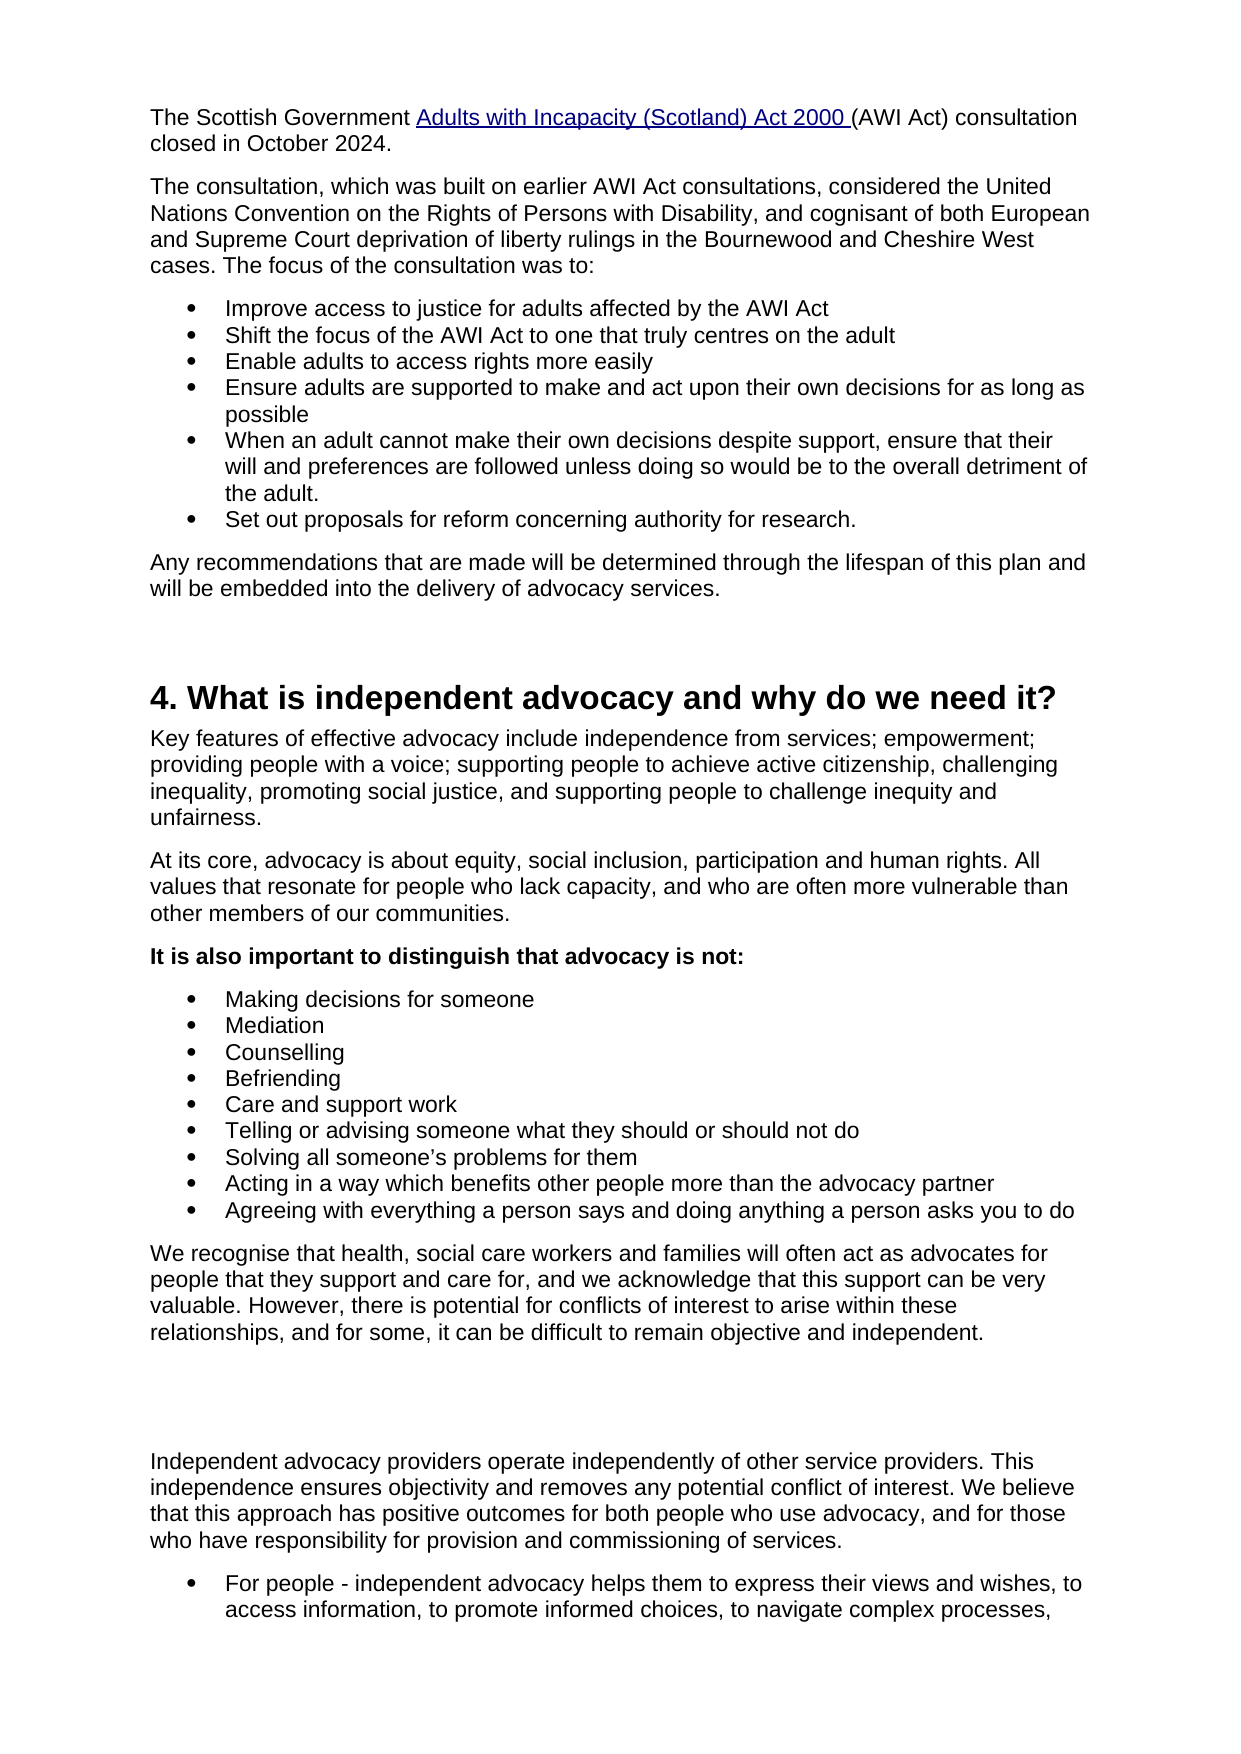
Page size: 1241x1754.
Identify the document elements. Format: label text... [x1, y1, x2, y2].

text We recognise that health, social care workers and families will often act as advocates for people that they support and care for, and we acknowledge that this support can be very valuable. However, there is potential for conflicts of interest to arise within these relationships, and for some, it can be difficult to remain objective and independent. [150, 1239, 1090, 1345]
list Making decisions for someone [294, 1001, 1090, 1012]
list Acting in a way which benefits other people more than the advocacy partner [187, 1170, 1090, 1197]
list For people - independent advocacy helps them to express their views and wishes, to access information, to promote informed choices, to navigate complex processes, [187, 1570, 1090, 1622]
list When an adult cannot make their own decisions despite support, ensure that their will and preferences are followed unless doing so would be to the overall detriment of the adult. [187, 427, 1090, 506]
text The consultation, which was built on earlier AWI Act consultations, considered the United Nations Convention on the Rights of Persons with Disability, and cognisant of both European and Supreme Court deprivation of liberty rulings in the Bournewood and Cheshire West cases. The focus of the consultation was to: [150, 173, 1090, 278]
list Enable adults to access rights more easily [187, 348, 1090, 374]
text Independent advocacy providers operate independently of other service providers. This independence ensures objectivity and removes any potential conflict of interest. We believe that this approach has positive outcomes for both people who use advocacy, and for those who have responsibility for provision and commissioning of services. [150, 1448, 1090, 1553]
text The Scottish Government Adults with Incapacity (Scotland) Act 2000 (AWI Act) consultation closed in October 2024. [150, 104, 1090, 156]
list Care and support work [187, 1091, 1090, 1117]
list Shift the focus of the AWI Act to one that truly centres on the adult [187, 322, 1090, 348]
list Set out proposals for reform concerning authority for research. [187, 506, 1090, 532]
list Telling or advising someone what they should or should not do [187, 1117, 1090, 1144]
list Solving all someone’s problems for them [187, 1144, 1090, 1170]
subtitle 4. What is independent advocacy and why do we need it? [150, 678, 1090, 717]
list Counselling [187, 1038, 1090, 1065]
list Ensure adults are supported to make and act upon their own decisions for as long as possible [187, 374, 1090, 427]
text Key features of effective advocacy include independence from services; empowerment; providing people with a voice; supporting people to achieve active citizenship, challenging inequality, promoting social justice, and supporting people to challenge inequity and unfairness. [150, 725, 1090, 753]
list Improve access to justice for adults affected by the AWI Act [187, 295, 1090, 322]
list Making decisions for someone [187, 1001, 295, 1012]
list Agreeing with everything a person says and doing anything a person asks you to do [187, 1197, 1090, 1223]
list Befriending [187, 1065, 1090, 1091]
list Mediation [187, 1012, 1090, 1038]
text Any recommendations that are made will be determined through the lifespan of this plan and will be embedded into the delivery of advocacy services. [150, 549, 1090, 602]
